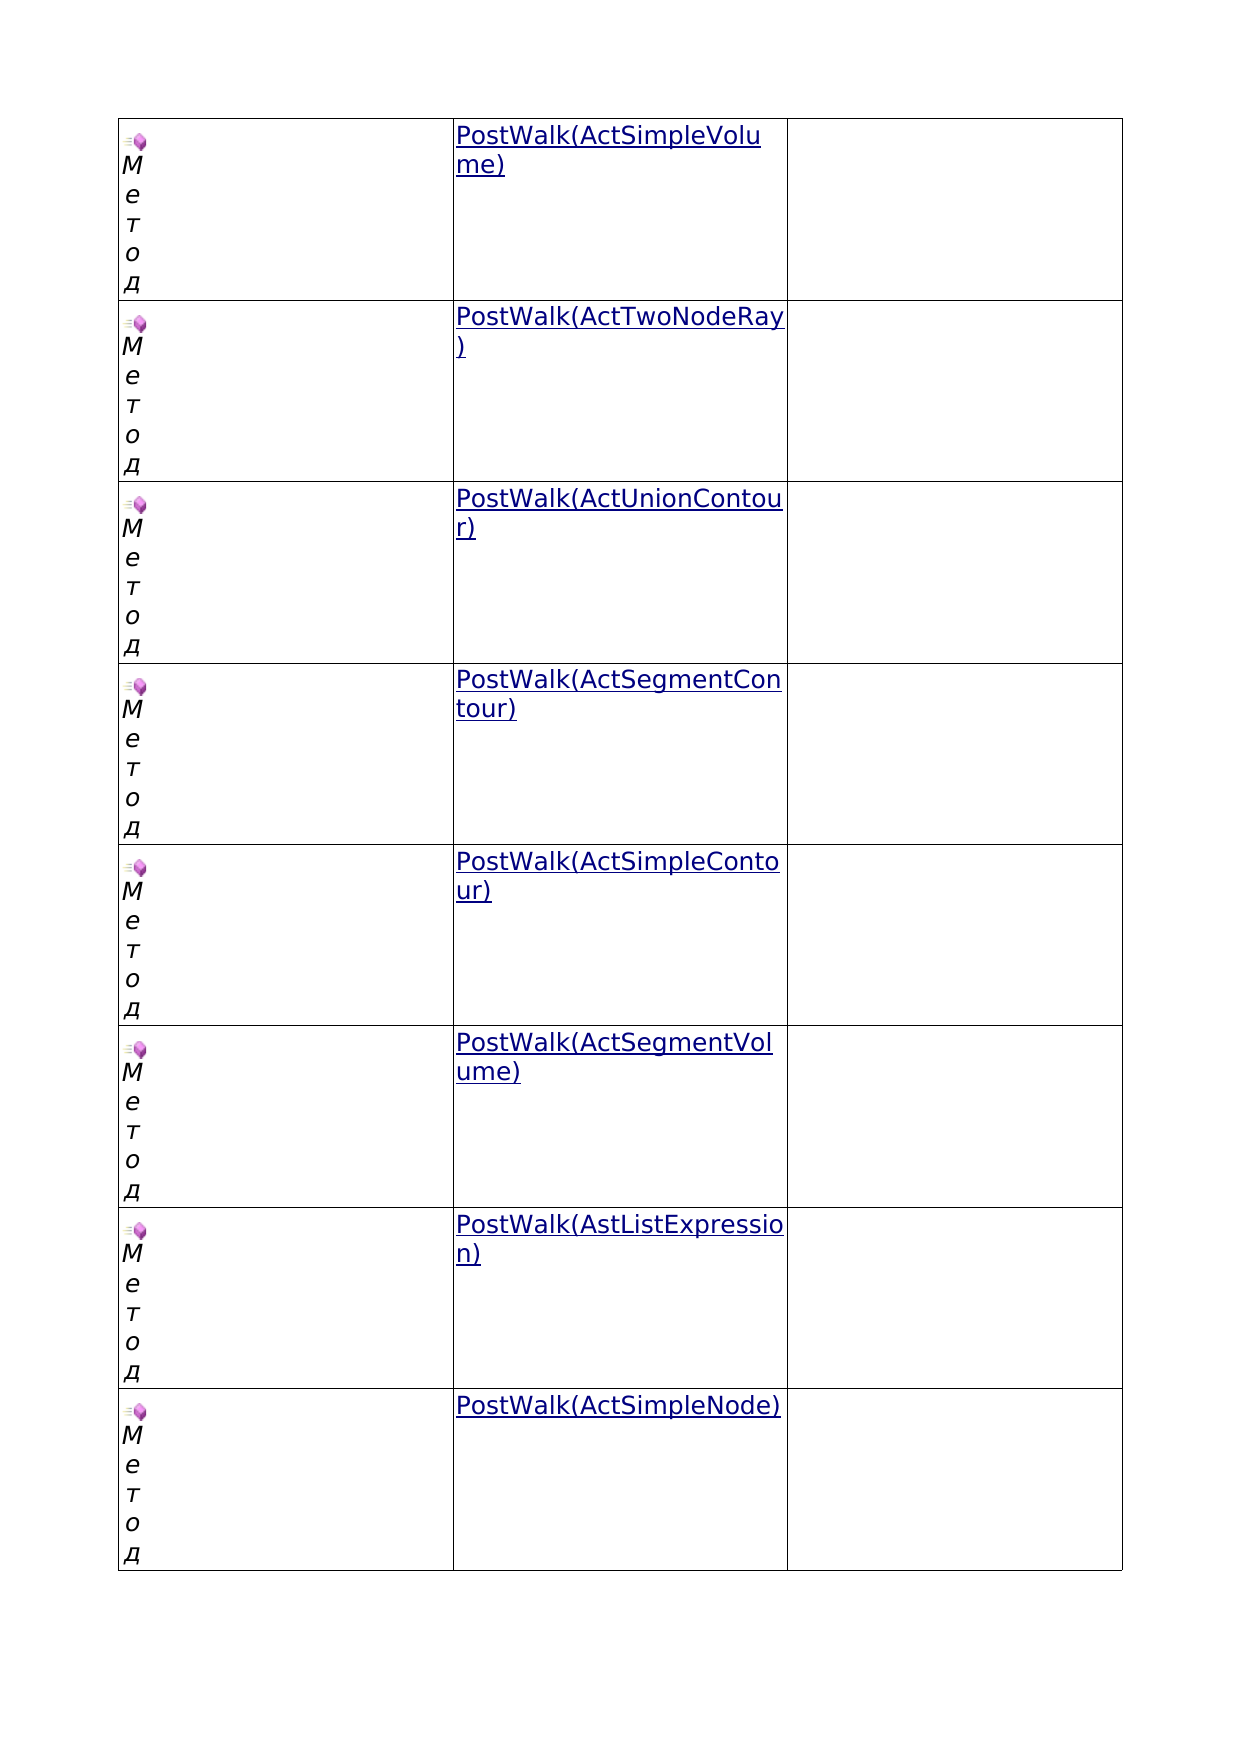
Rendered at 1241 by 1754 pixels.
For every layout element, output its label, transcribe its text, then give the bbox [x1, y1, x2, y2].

table_cell PostWalk(ActSegmentContour) [454, 664, 787, 844]
table_cell [788, 119, 1122, 299]
table_cell [119, 301, 453, 481]
table_cell [119, 482, 453, 662]
picture [121, 1041, 147, 1059]
picture [121, 1403, 147, 1421]
table_cell PostWalk(ActSimpleContour) [454, 845, 787, 1025]
table_cell [788, 301, 1122, 481]
table_cell PostWalk(AstListExpression) [454, 1208, 787, 1388]
table_cell PostWalk(ActSimpleVolume) [454, 119, 787, 299]
picture [121, 315, 147, 333]
table_cell PostWalk(ActTwoNodeRay) [454, 301, 787, 481]
table_cell [788, 482, 1122, 662]
picture [121, 133, 147, 151]
table_cell [119, 1208, 453, 1388]
table_cell [119, 119, 453, 299]
table_cell [788, 845, 1122, 1025]
table_cell PostWalk(ActUnionContour) [454, 482, 787, 662]
table_cell [788, 664, 1122, 844]
picture [121, 678, 147, 696]
table_cell [119, 1026, 453, 1207]
picture [121, 859, 147, 877]
table_cell [788, 1208, 1122, 1388]
table_cell PostWalk(ActSimpleNode) [454, 1389, 787, 1570]
table_cell [119, 1389, 453, 1570]
table_cell PostWalk(ActSegmentVolume) [454, 1026, 787, 1207]
table_cell [119, 664, 453, 844]
picture [121, 1222, 147, 1240]
table_cell [788, 1389, 1122, 1570]
picture [121, 496, 147, 514]
table_cell [788, 1026, 1122, 1207]
table_cell [119, 845, 453, 1025]
